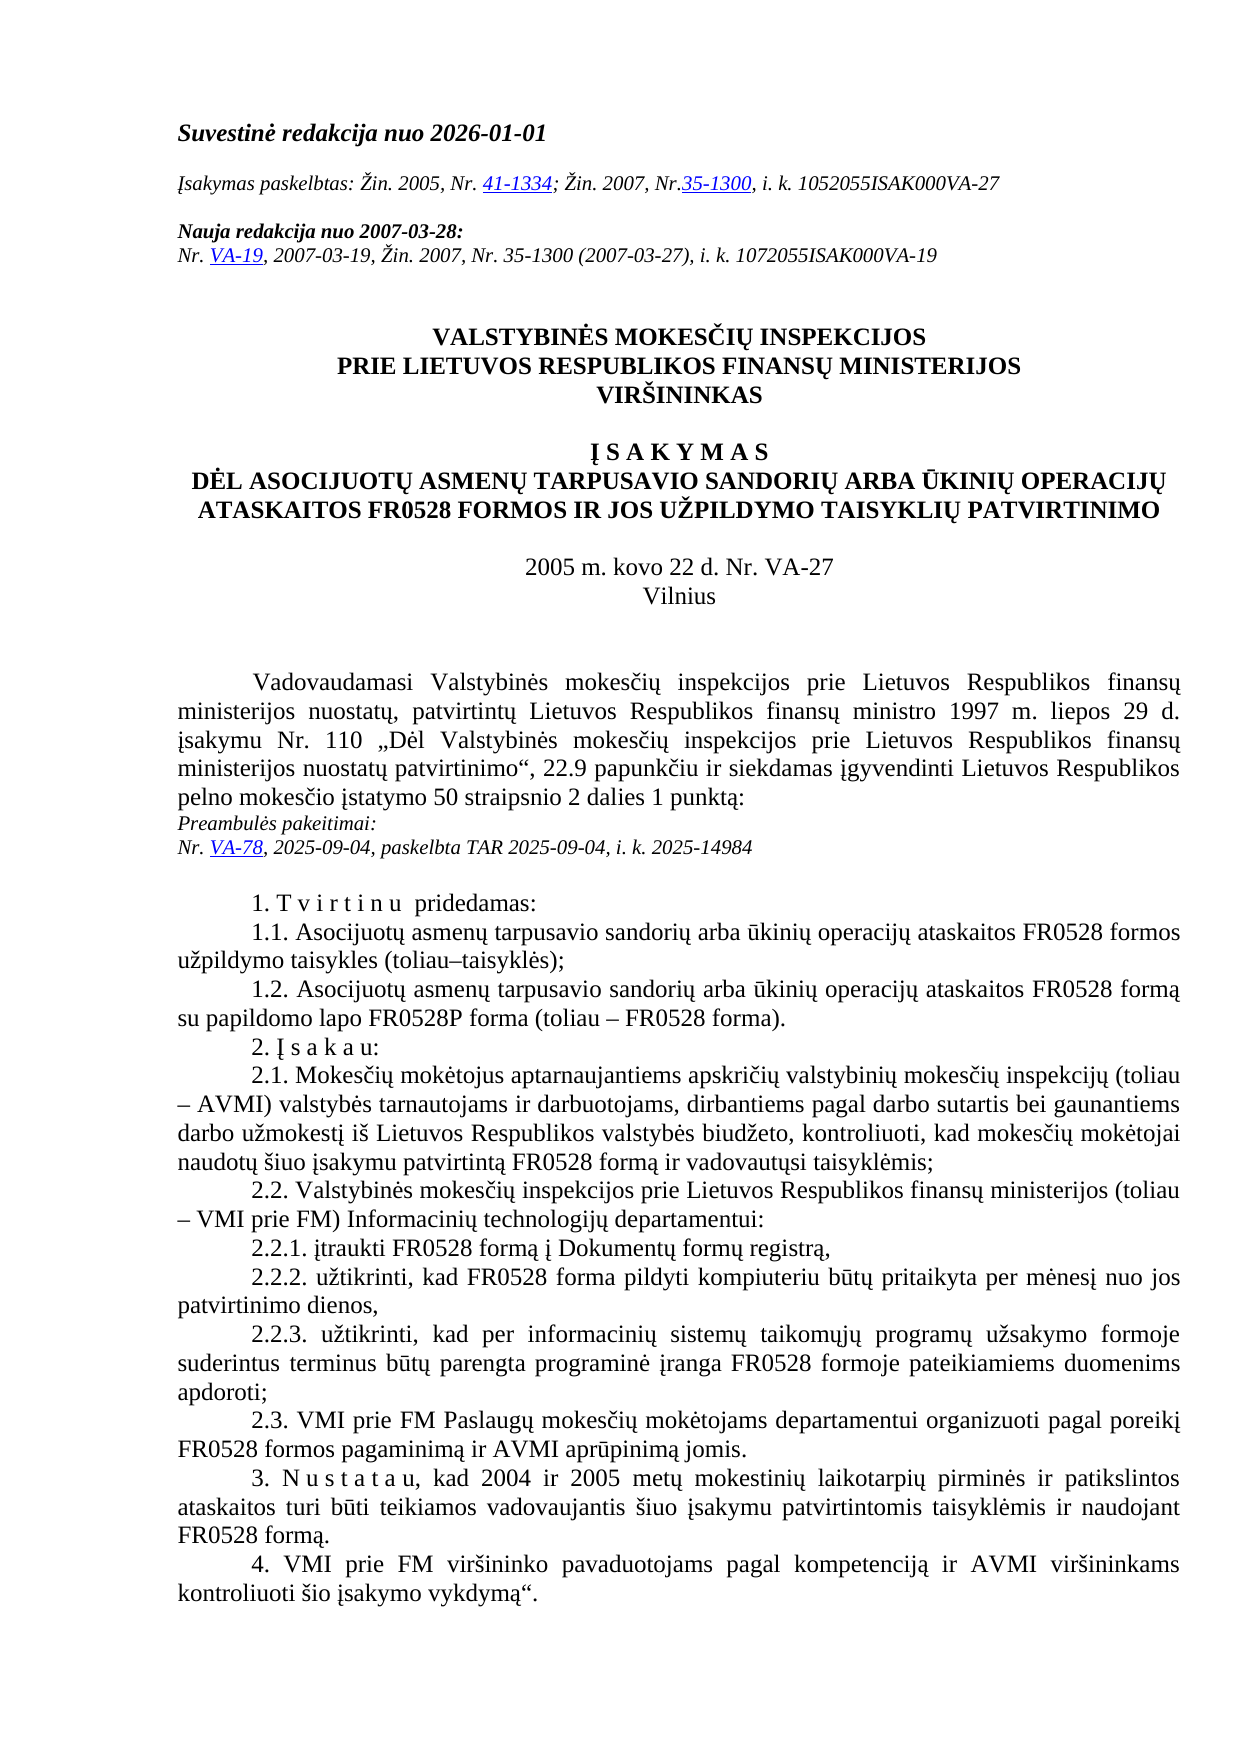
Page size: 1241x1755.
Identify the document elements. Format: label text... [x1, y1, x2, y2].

text 2. Įsakau: [177, 1032, 1181, 1060]
text PRIE LIETUVOS RESPUBLIKOS FINANSŲ MINISTERIJOS [177, 351, 1181, 380]
text 4. VMI prie FM viršininko pavaduotojams pagal kompetenciją ir AVMI viršininkams kontroliuoti šio įsakymo vykdymą“. [177, 1549, 1181, 1607]
text VALSTYBINĖS MOKESČIŲ INSPEKCIJOS [177, 322, 1181, 351]
text 1.2. Asocijuotų asmenų tarpusavio sandorių arba ūkinių operacijų ataskaitos FR0528 formą su papildomo lapo FR0528P forma (toliau – FR0528 forma). [177, 974, 1181, 1032]
text 2.1. Mokesčių mokėtojus aptarnaujantiems apskričių valstybinių mokesčių inspekcijų (toliau – AVMI) valstybės tarnautojams ir darbuotojams, dirbantiems pagal darbo sutartis bei gaunantiems darbo užmokestį iš Lietuvos Respublikos valstybės biudžeto, kontroliuoti, kad mokesčių mokėtojai naudotų šiuo įsakymu patvirtintą FR0528 formą ir vadovautųsi taisyklėmis; [177, 1060, 1181, 1175]
text 2.2. Valstybinės mokesčių inspekcijos prie Lietuvos Respublikos finansų ministerijos (toliau – VMI prie FM) Informacinių technologijų departamentui: [177, 1175, 1181, 1233]
text VIRŠININKAS [177, 380, 1181, 408]
text 2.2.1. įtraukti FR0528 formą į Dokumentų formų registrą, [177, 1233, 1181, 1262]
text 1.1. Asocijuotų asmenų tarpusavio sandorių arba ūkinių operacijų ataskaitos FR0528 formos užpildymo taisykles (toliau–taisyklės); [177, 917, 1181, 974]
text Vilnius [177, 581, 1181, 610]
text 1. Tvirtinu pridedamas: [177, 888, 1181, 917]
text Įsakymas paskelbtas: Žin. 2005, Nr. 41-1334; Žin. 2007, Nr.35-1300, i. k. 1052055ISAK000VA-27 [177, 171, 1181, 195]
text 2.2.2. užtikrinti, kad FR0528 forma pildyti kompiuteriu būtų pritaikyta per mėnesį nuo jos patvirtinimo dienos, [177, 1262, 1181, 1319]
text 2.3. VMI prie FM Paslaugų mokesčių mokėtojams departamentui organizuoti pagal poreikį FR0528 formos pagaminimą ir AVMI aprūpinimą jomis. [177, 1405, 1181, 1463]
text Nr. VA-78, 2025-09-04, paskelbta TAR 2025-09-04, i. k. 2025-14984 [177, 835, 1181, 859]
text 2.2.3. užtikrinti, kad per informacinių sistemų taikomųjų programų užsakymo formoje suderintus terminus būtų parengta programinė įranga FR0528 formoje pateikiamiems duomenims apdoroti; [177, 1319, 1181, 1405]
text Vadovaudamasi Valstybinės mokesčių inspekcijos prie Lietuvos Respublikos finansų ministerijos nuostatų, patvirtintų Lietuvos Respublikos finansų ministro 1997 m. liepos 29 d. įsakymu Nr. 110 „Dėl Valstybinės mokesčių inspekcijos prie Lietuvos Respublikos finansų ministerijos nuostatų patvirtinimo“, 22.9 papunkčiu ir siekdamas įgyvendinti Lietuvos Respublikos pelno mokesčio įstatymo 50 straipsnio 2 dalies 1 punktą: [177, 667, 1181, 811]
text Nauja redakcija nuo 2007-03-28: [177, 219, 1181, 243]
text Nr. VA-19, 2007-03-19, Žin. 2007, Nr. 35-1300 (2007-03-27), i. k. 1072055ISAK000VA-19 [177, 243, 1181, 267]
text Preambulės pakeitimai: [177, 811, 1181, 835]
text Suvestinė redakcija nuo 2026-01-01 [177, 118, 1181, 147]
text DĖL ASOCIJUOTŲ ASMENŲ TARPUSAVIO SANDORIŲ ARBA ŪKINIŲ OPERACIJŲ ATASKAITOS FR0528 FORMOS IR JOS UŽPILDYMO TAISYKLIŲ PATVIRTINIMO [177, 466, 1181, 523]
text ĮSAKYMAS [177, 437, 1181, 466]
text 2005 m. kovo 22 d. Nr. VA-27 [177, 552, 1181, 581]
text 3. Nustatau, kad 2004 ir 2005 metų mokestinių laikotarpių pirminės ir patikslintos ataskaitos turi būti teikiamos vadovaujantis šiuo įsakymu patvirtintomis taisyklėmis ir naudojant FR0528 formą. [177, 1463, 1181, 1549]
